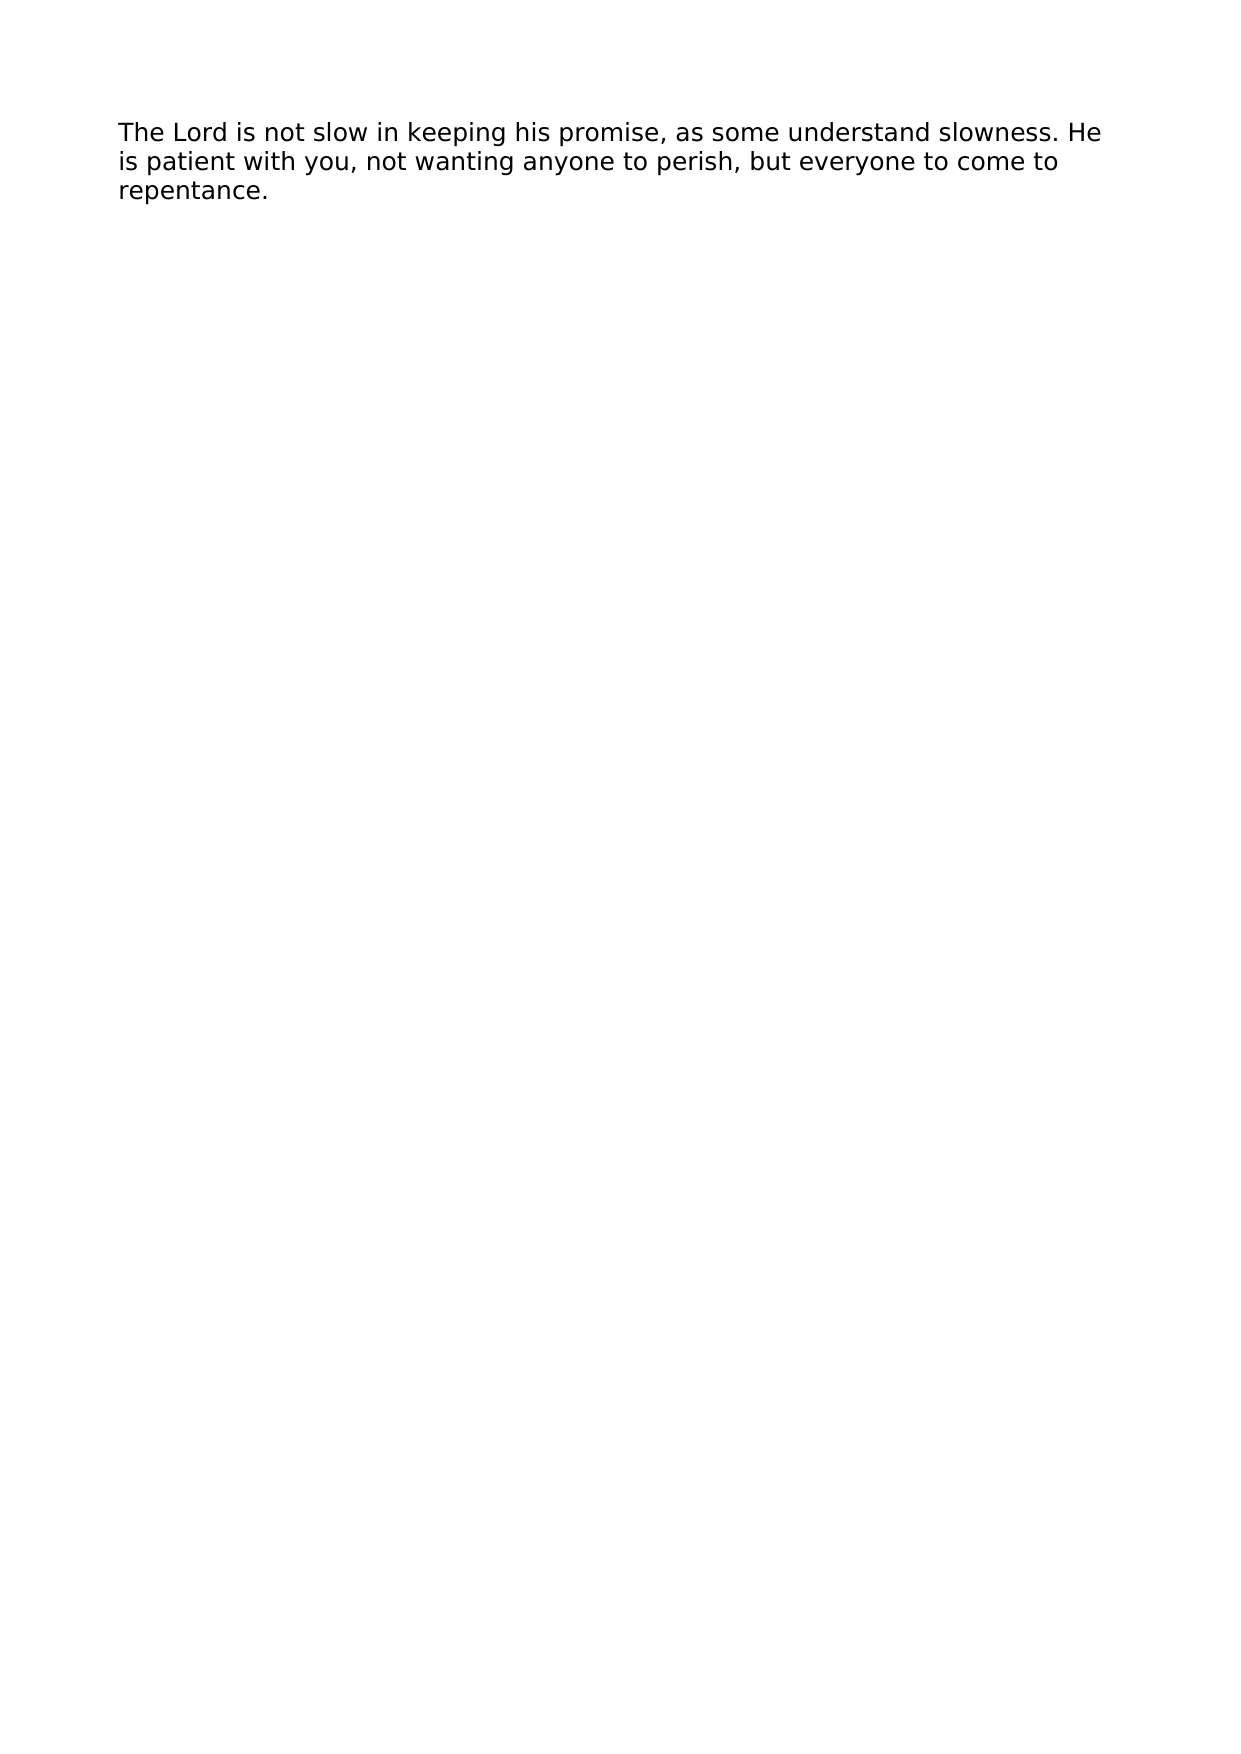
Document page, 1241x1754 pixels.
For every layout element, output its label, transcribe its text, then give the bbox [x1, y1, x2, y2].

text The Lord is not slow in keeping his promise, as some understand slowness. He is patient with you, not wanting anyone to perish, but everyone to come to repentance. [118, 118, 1122, 206]
